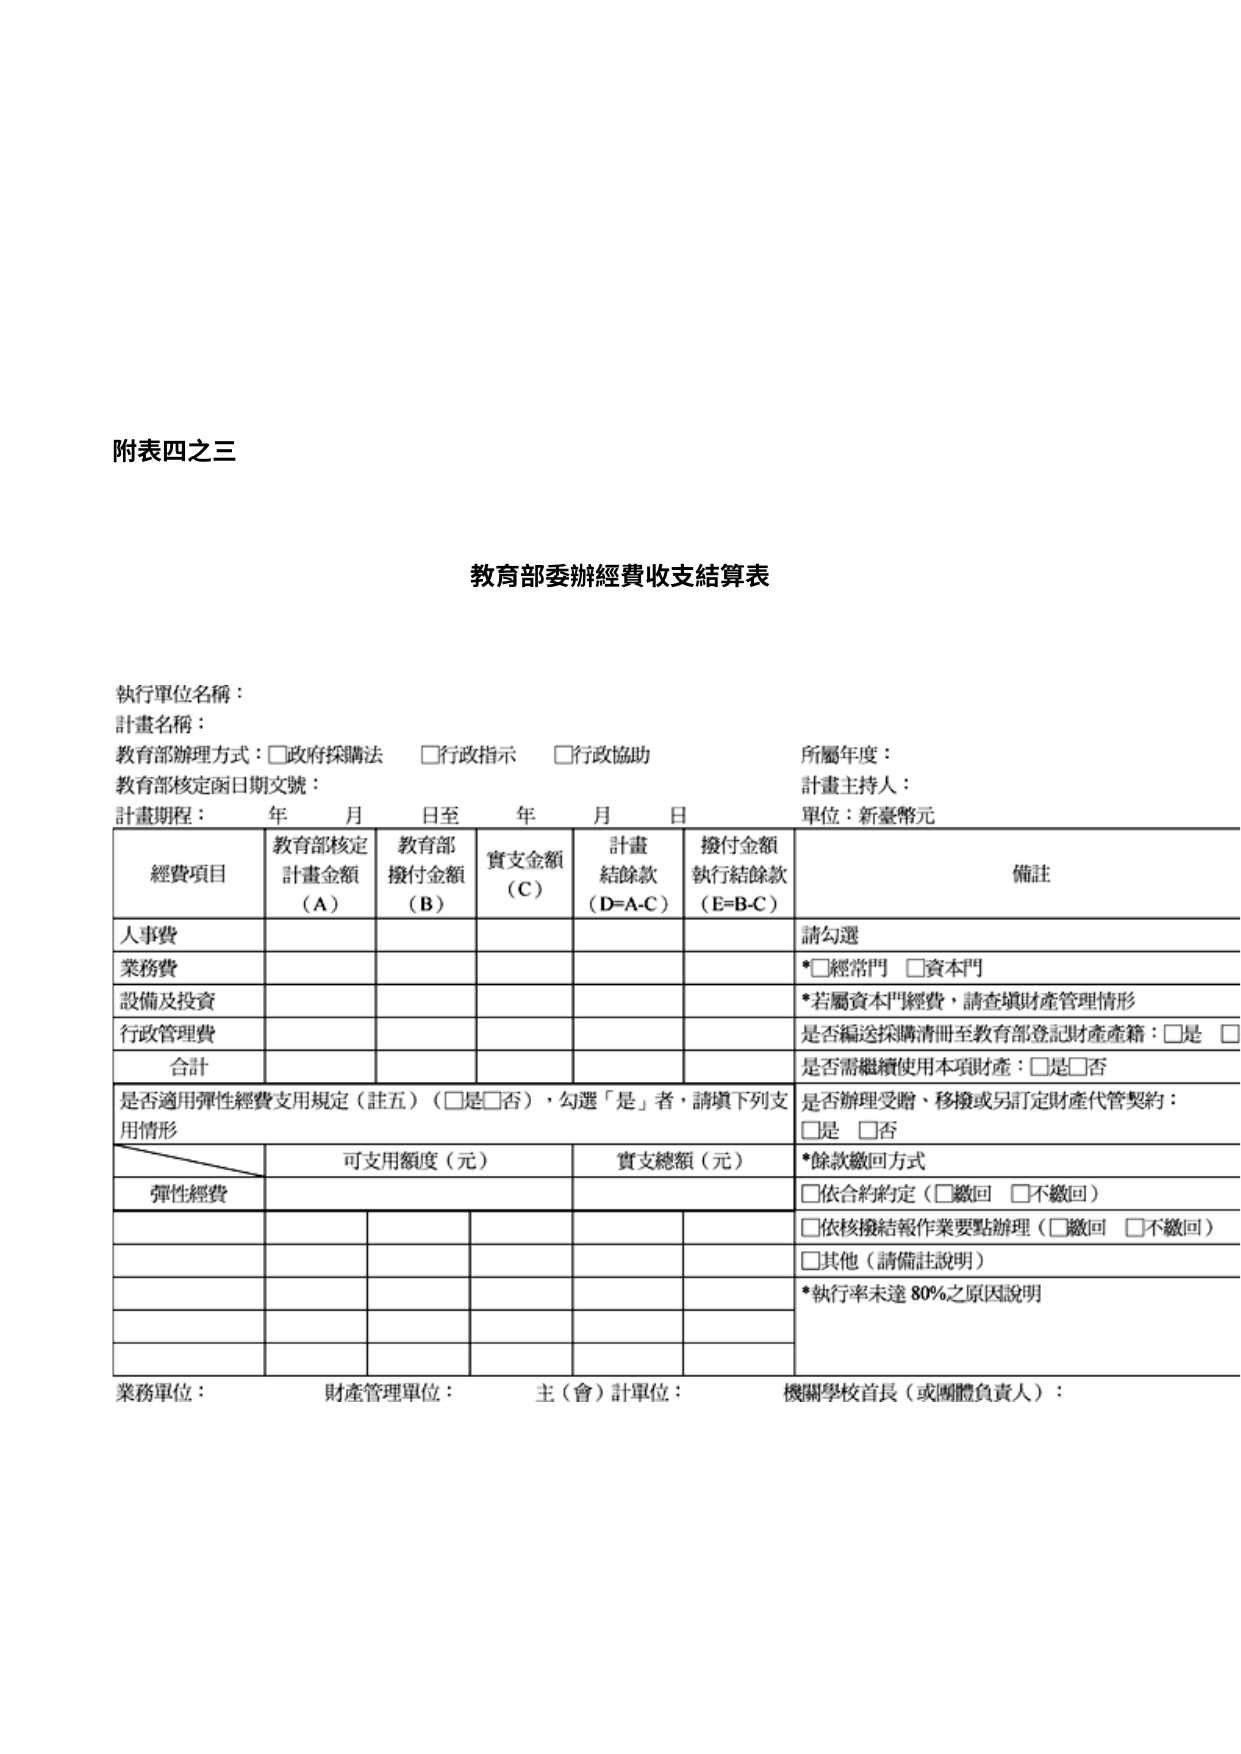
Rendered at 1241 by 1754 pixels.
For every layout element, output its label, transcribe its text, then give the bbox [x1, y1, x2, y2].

text 附表四之三 [112, 408, 1128, 471]
text 教育部委辦經費收支結算表 [112, 533, 1128, 596]
